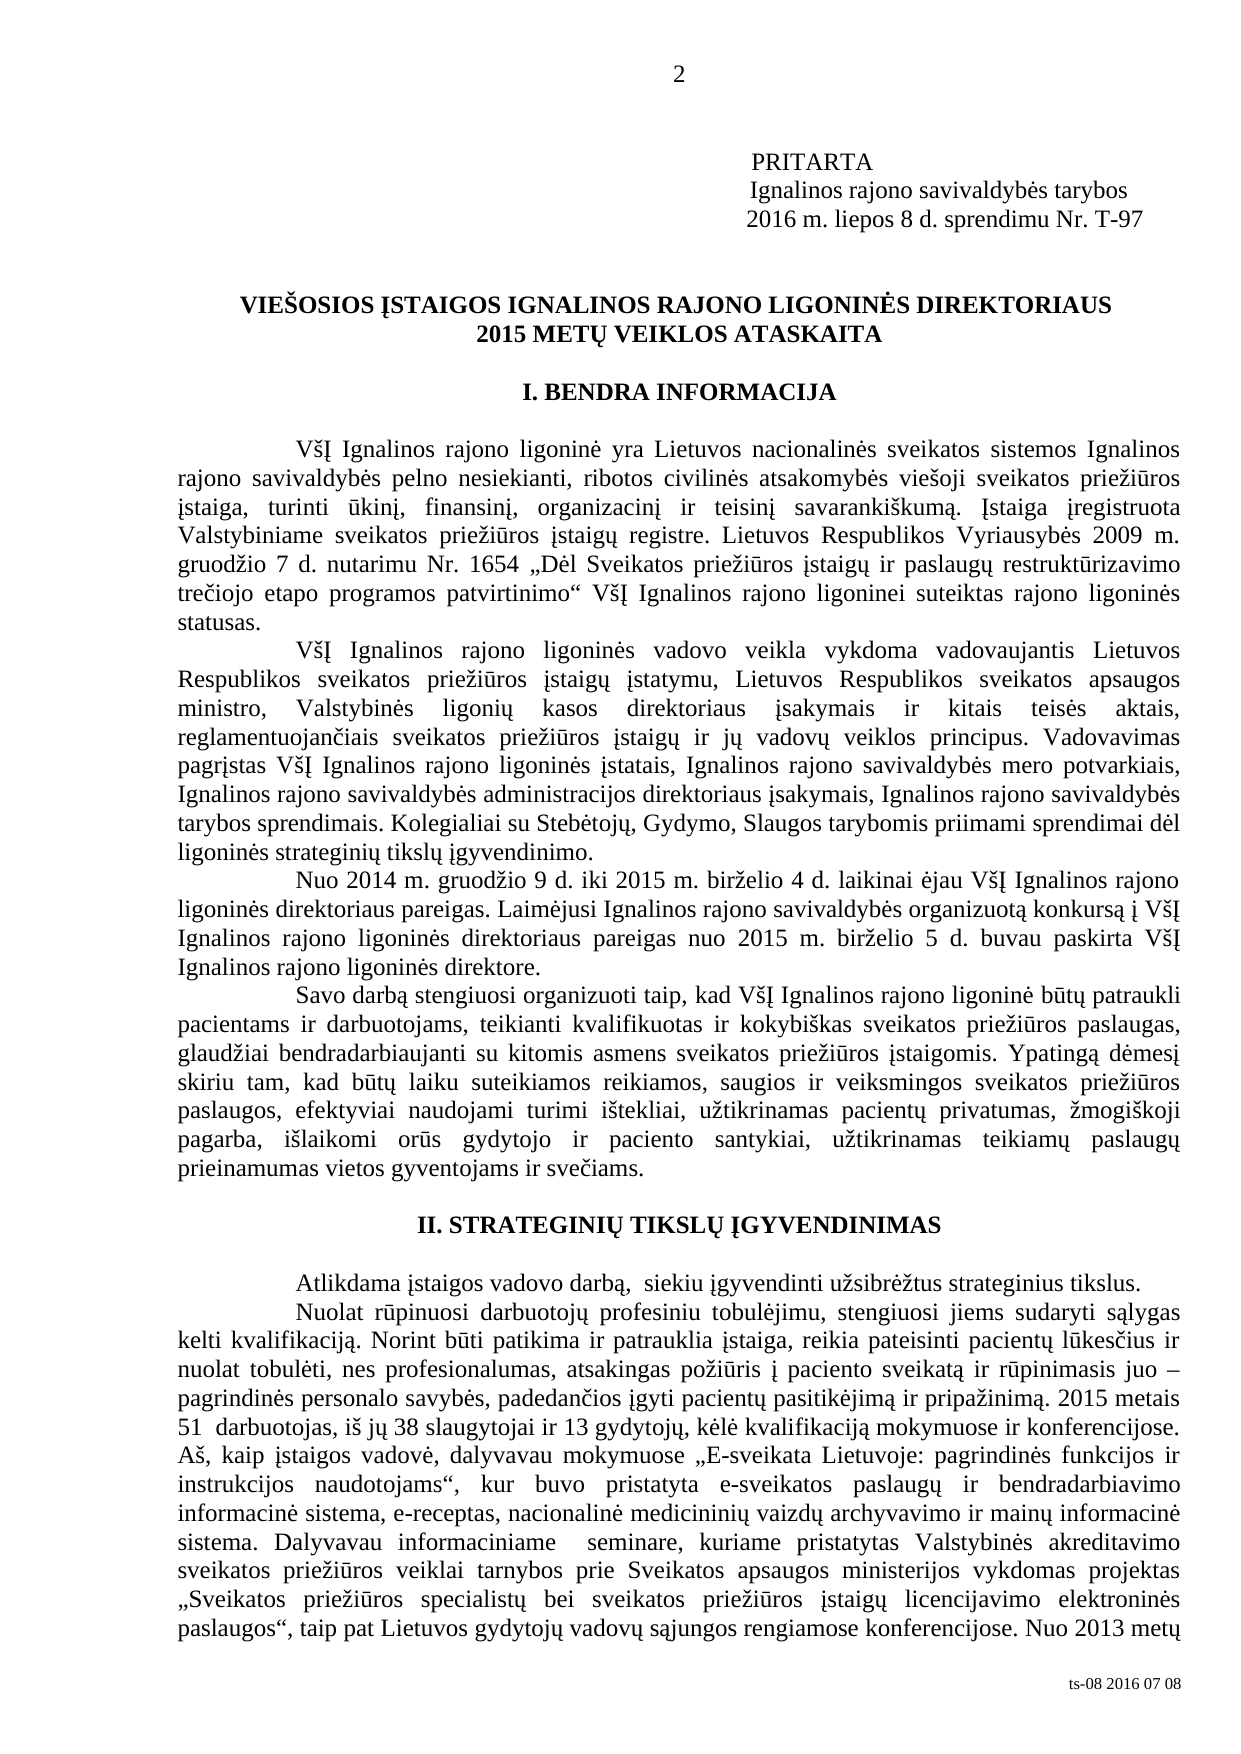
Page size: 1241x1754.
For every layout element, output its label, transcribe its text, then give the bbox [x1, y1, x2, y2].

text PRITARTA [447, 147, 1181, 176]
text II. STRATEGINIŲ TIKSLŲ ĮGYVENDINIMAS [177, 1211, 1181, 1239]
text Atlikdama įstaigos vadovo darbą, siekiu įgyvendinti užsibrėžtus strateginius tikslus. [177, 1268, 1181, 1297]
text VšĮ Ignalinos rajono ligoninė yra Lietuvos nacionalinės sveikatos sistemos Ignalinos rajono savivaldybės pelno nesiekianti, ribotos civilinės atsakomybės viešoji sveikatos priežiūros įstaiga, turinti ūkinį, finansinį, organizacinį ir teisinį savarankiškumą. Įstaiga įregistruota Valstybiniame sveikatos priežiūros įstaigų registre. Lietuvos Respublikos Vyriausybės 2009 m. gruodžio 7 d. nutarimu Nr. 1654 „Dėl Sveikatos priežiūros įstaigų ir paslaugų restruktūrizavimo trečiojo etapo programos patvirtinimo“ VšĮ Ignalinos rajono ligoninei suteiktas rajono ligoninės statusas. [177, 434, 1181, 636]
text 2016 m. liepos 8 d. sprendimu Nr. T-97 [177, 204, 1181, 233]
text I. BENDRA INFORMACIJA [177, 377, 1181, 406]
text VIEŠOSIOS ĮSTAIGOS IGNALINOS RAJONO LIGONINĖS DIREKTORIAUS [177, 291, 1181, 319]
text Ignalinos rajono savivaldybės tarybos [177, 176, 1181, 204]
text VšĮ Ignalinos rajono ligoninės vadovo veikla vykdoma vadovaujantis Lietuvos Respublikos sveikatos priežiūros įstaigų įstatymu, Lietuvos Respublikos sveikatos apsaugos ministro, Valstybinės ligonių kasos direktoriaus įsakymais ir kitais teisės aktais, reglamentuojančiais sveikatos priežiūros įstaigų ir jų vadovų veiklos principus. Vadovavimas pagrįstas VšĮ Ignalinos rajono ligoninės įstatais, Ignalinos rajono savivaldybės mero potvarkiais, Ignalinos rajono savivaldybės administracijos direktoriaus įsakymais, Ignalinos rajono savivaldybės tarybos sprendimais. Kolegialiai su Stebėtojų, Gydymo, Slaugos tarybomis priimami sprendimai dėl ligoninės strateginių tikslų įgyvendinimo. [177, 636, 1181, 866]
text Nuo 2014 m. gruodžio 9 d. iki 2015 m. birželio 4 d. laikinai ėjau VšĮ Ignalinos rajono ligoninės direktoriaus pareigas. Laimėjusi Ignalinos rajono savivaldybės organizuotą konkursą į VšĮ Ignalinos rajono ligoninės direktoriaus pareigas nuo 2015 m. birželio 5 d. buvau paskirta VšĮ Ignalinos rajono ligoninės direktore. [177, 866, 1181, 981]
text Savo darbą stengiuosi organizuoti taip, kad VšĮ Ignalinos rajono ligoninė būtų patraukli pacientams ir darbuotojams, teikianti kvalifikuotas ir kokybiškas sveikatos priežiūros paslaugas, glaudžiai bendradarbiaujanti su kitomis asmens sveikatos priežiūros įstaigomis. Ypatingą dėmesį skiriu tam, kad būtų laiku suteikiamos reikiamos, saugios ir veiksmingos sveikatos priežiūros paslaugos, efektyviai naudojami turimi ištekliai, užtikrinamas pacientų privatumas, žmogiškoji pagarba, išlaikomi orūs gydytojo ir paciento santykiai, užtikrinamas teikiamų paslaugų prieinamumas vietos gyventojams ir svečiams. [177, 981, 1181, 1182]
text Nuolat rūpinuosi darbuotojų profesiniu tobulėjimu, stengiuosi jiems sudaryti sąlygas kelti kvalifikaciją. Norint būti patikima ir patrauklia įstaiga, reikia pateisinti pacientų lūkesčius ir nuolat tobulėti, nes profesionalumas, atsakingas požiūris į paciento sveikatą ir rūpinimasis juo – pagrindinės personalo savybės, padedančios įgyti pacientų pasitikėjimą ir pripažinimą. 2015 metais 51 darbuotojas, iš jų 38 slaugytojai ir 13 gydytojų, kėlė kvalifikaciją mokymuose ir konferencijose. Aš, kaip įstaigos vadovė, dalyvavau mokymuose „E-sveikata Lietuvoje: pagrindinės funkcijos ir instrukcijos naudotojams“, kur buvo pristatyta e-sveikatos paslaugų ir bendradarbiavimo informacinė sistema, e-receptas, nacionalinė medicininių vaizdų archyvavimo ir mainų informacinė sistema. Dalyvavau informaciniame seminare, kuriame pristatytas Valstybinės akreditavimo sveikatos priežiūros veiklai tarnybos prie Sveikatos apsaugos ministerijos vykdomas projektas „Sveikatos priežiūros specialistų bei sveikatos priežiūros įstaigų licencijavimo elektroninės paslaugos“, taip pat Lietuvos gydytojų vadovų sąjungos rengiamose konferencijose. Nuo 2013 metų [177, 1297, 1181, 1642]
text 2015 METŲ VEIKLOS ATASKAITA [177, 319, 1181, 348]
